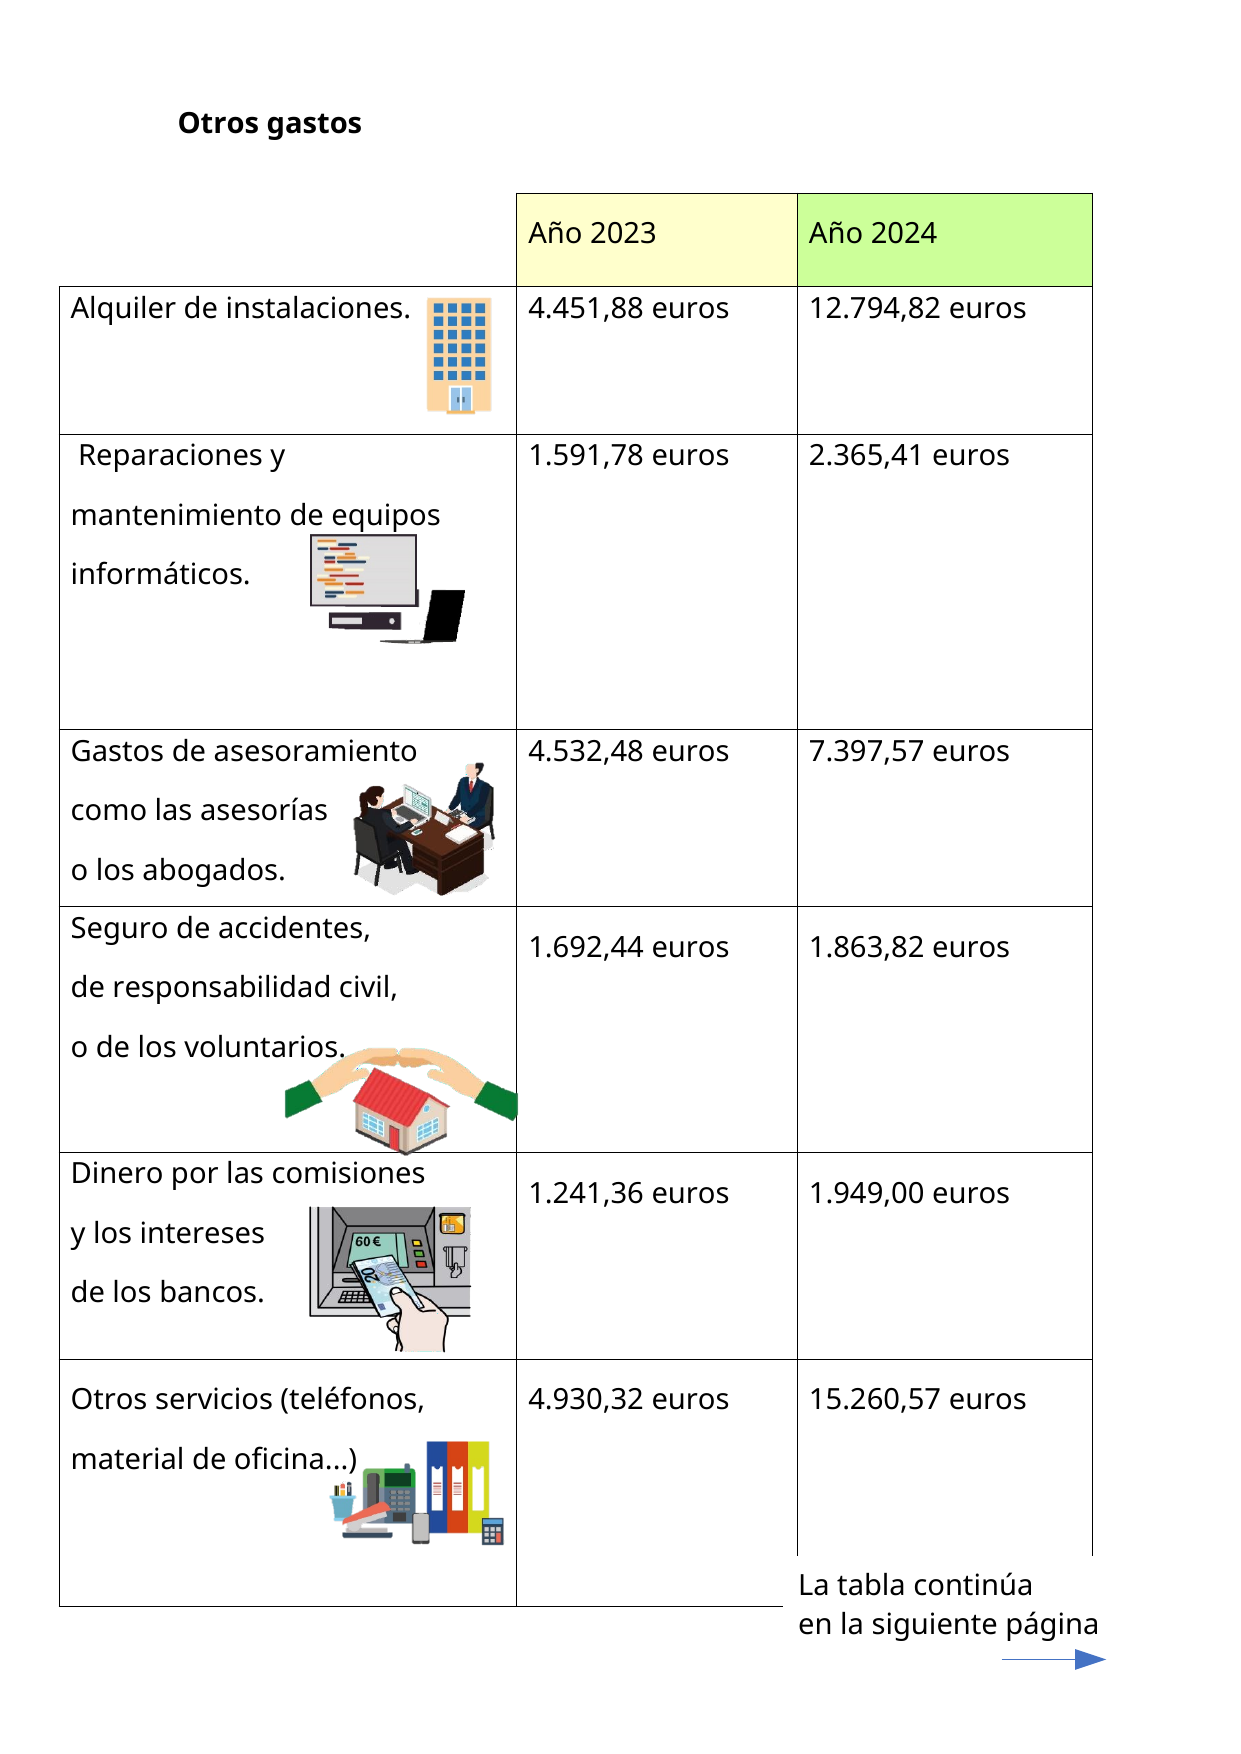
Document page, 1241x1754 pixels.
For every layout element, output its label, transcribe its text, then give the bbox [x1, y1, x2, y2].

table_cell 1.949,00 euros [798, 1153, 1092, 1358]
table_cell 1.692,44 euros [517, 907, 797, 1152]
table_cell 12.794,82 euros [798, 287, 1092, 433]
text en la siguiente página [798, 1603, 1155, 1643]
table_cell Dinero por las comisiones y los intereses de los bancos. [60, 1153, 516, 1358]
table_cell Seguro de accidentes, de responsabilidad civil, o de los voluntarios. [60, 907, 516, 1152]
table_cell 4.532,48 euros [517, 730, 797, 906]
table_cell 4.451,88 euros [517, 287, 797, 433]
table_cell 1.591,78 euros [517, 435, 797, 729]
table_cell Alquiler de instalaciones. [60, 287, 516, 433]
table_cell 15.260,57 euros [798, 1360, 1092, 1556]
table_cell 7.397,57 euros [798, 730, 1092, 906]
text La tabla continúa [798, 1564, 1155, 1603]
table_cell 4.930,32 euros [517, 1360, 797, 1606]
table_header [59, 193, 516, 286]
table_cell Reparaciones y mantenimiento de equipos informáticos. [60, 435, 516, 729]
table_cell Gastos de asesoramiento como las asesorías o los abogados. [60, 730, 516, 906]
table_cell 2.365,41 euros [798, 435, 1092, 729]
table_cell 1.863,82 euros [798, 907, 1092, 1152]
table_cell 1.241,36 euros [517, 1153, 797, 1358]
table_cell Otros servicios (teléfonos, material de oficina...) [60, 1360, 516, 1606]
table_header Año 2024 [798, 194, 1092, 286]
table_header Año 2023 [517, 194, 797, 286]
text Otros gastos [177, 102, 1063, 142]
